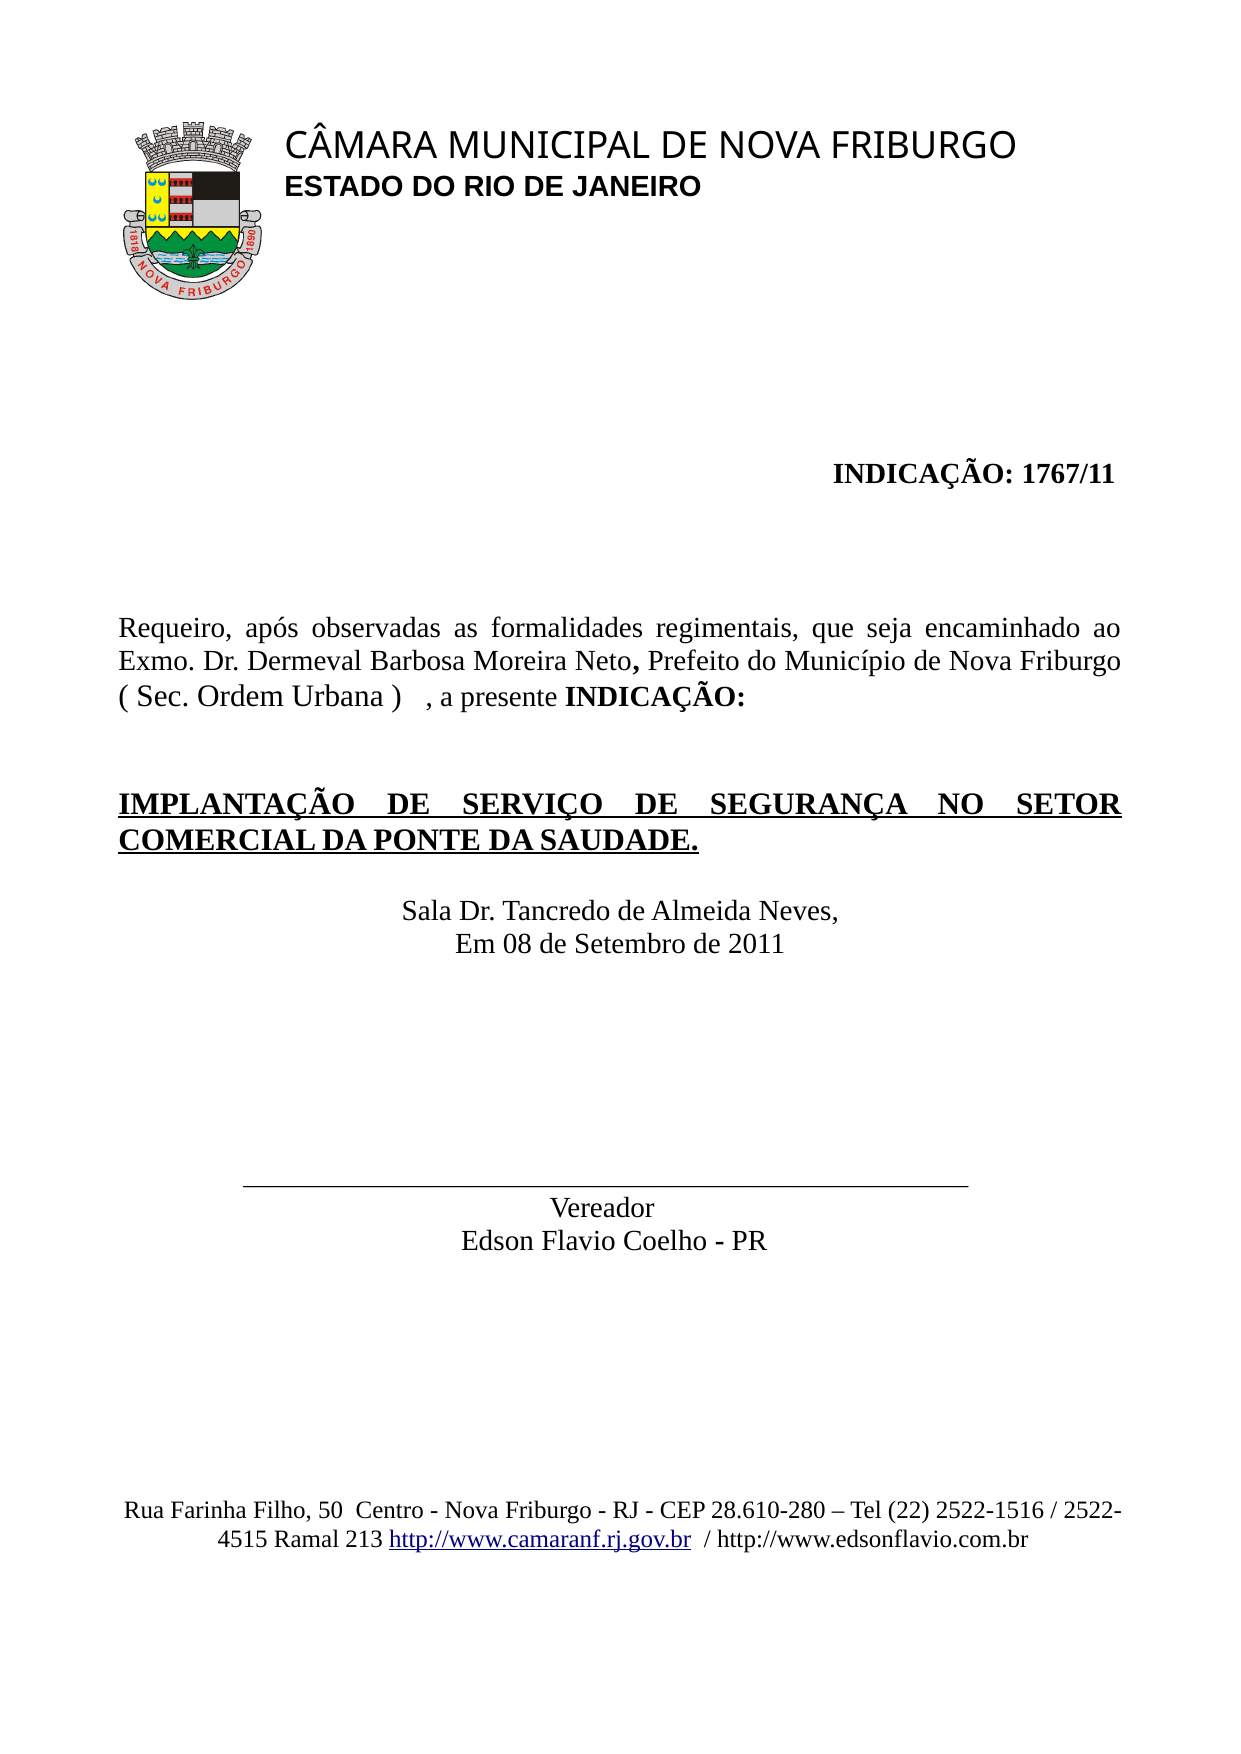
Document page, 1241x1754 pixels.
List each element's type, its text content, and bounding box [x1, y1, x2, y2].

text Sala Dr. Tancredo de Almeida Neves, [118, 893, 1122, 926]
text __________________________________________________________ [118, 1161, 1122, 1190]
text Requeiro, após observadas as formalidades regimentais, que seja encaminhado ao Exmo. Dr. Dermeval Barbosa Moreira Neto, Prefeito do Município de Nova Friburgo ( Sec. Ordem Urbana ) , a presente INDICAÇÃO: [118, 610, 1122, 713]
text Edson Flavio Coelho - PR [118, 1223, 1122, 1257]
text Vereador [118, 1190, 1122, 1223]
text Em 08 de Setembro de 2011 [118, 926, 1122, 960]
text INDICAÇÃO: 1767/11 [118, 457, 1122, 490]
text Rua Farinha Filho, 50 Centro - Nova Friburgo - RJ - CEP 28.610-280 – Tel (22) 2522-1516 / 2522-4515 Ramal 213 http://www.camaranf.rj.gov.br / http://www.edsonflavio.com.br [118, 1495, 1128, 1552]
text CÂMARA MUNICIPAL DE NOVA FRIBURGO ESTADO DO RIO DE JANEIRO [118, 118, 1122, 303]
text IMPLANTAÇÃO DE SERVIÇO DE SEGURANÇA NO SETOR [118, 785, 1122, 816]
text COMERCIAL DA PONTE DA SAUDADE. [118, 818, 1122, 857]
